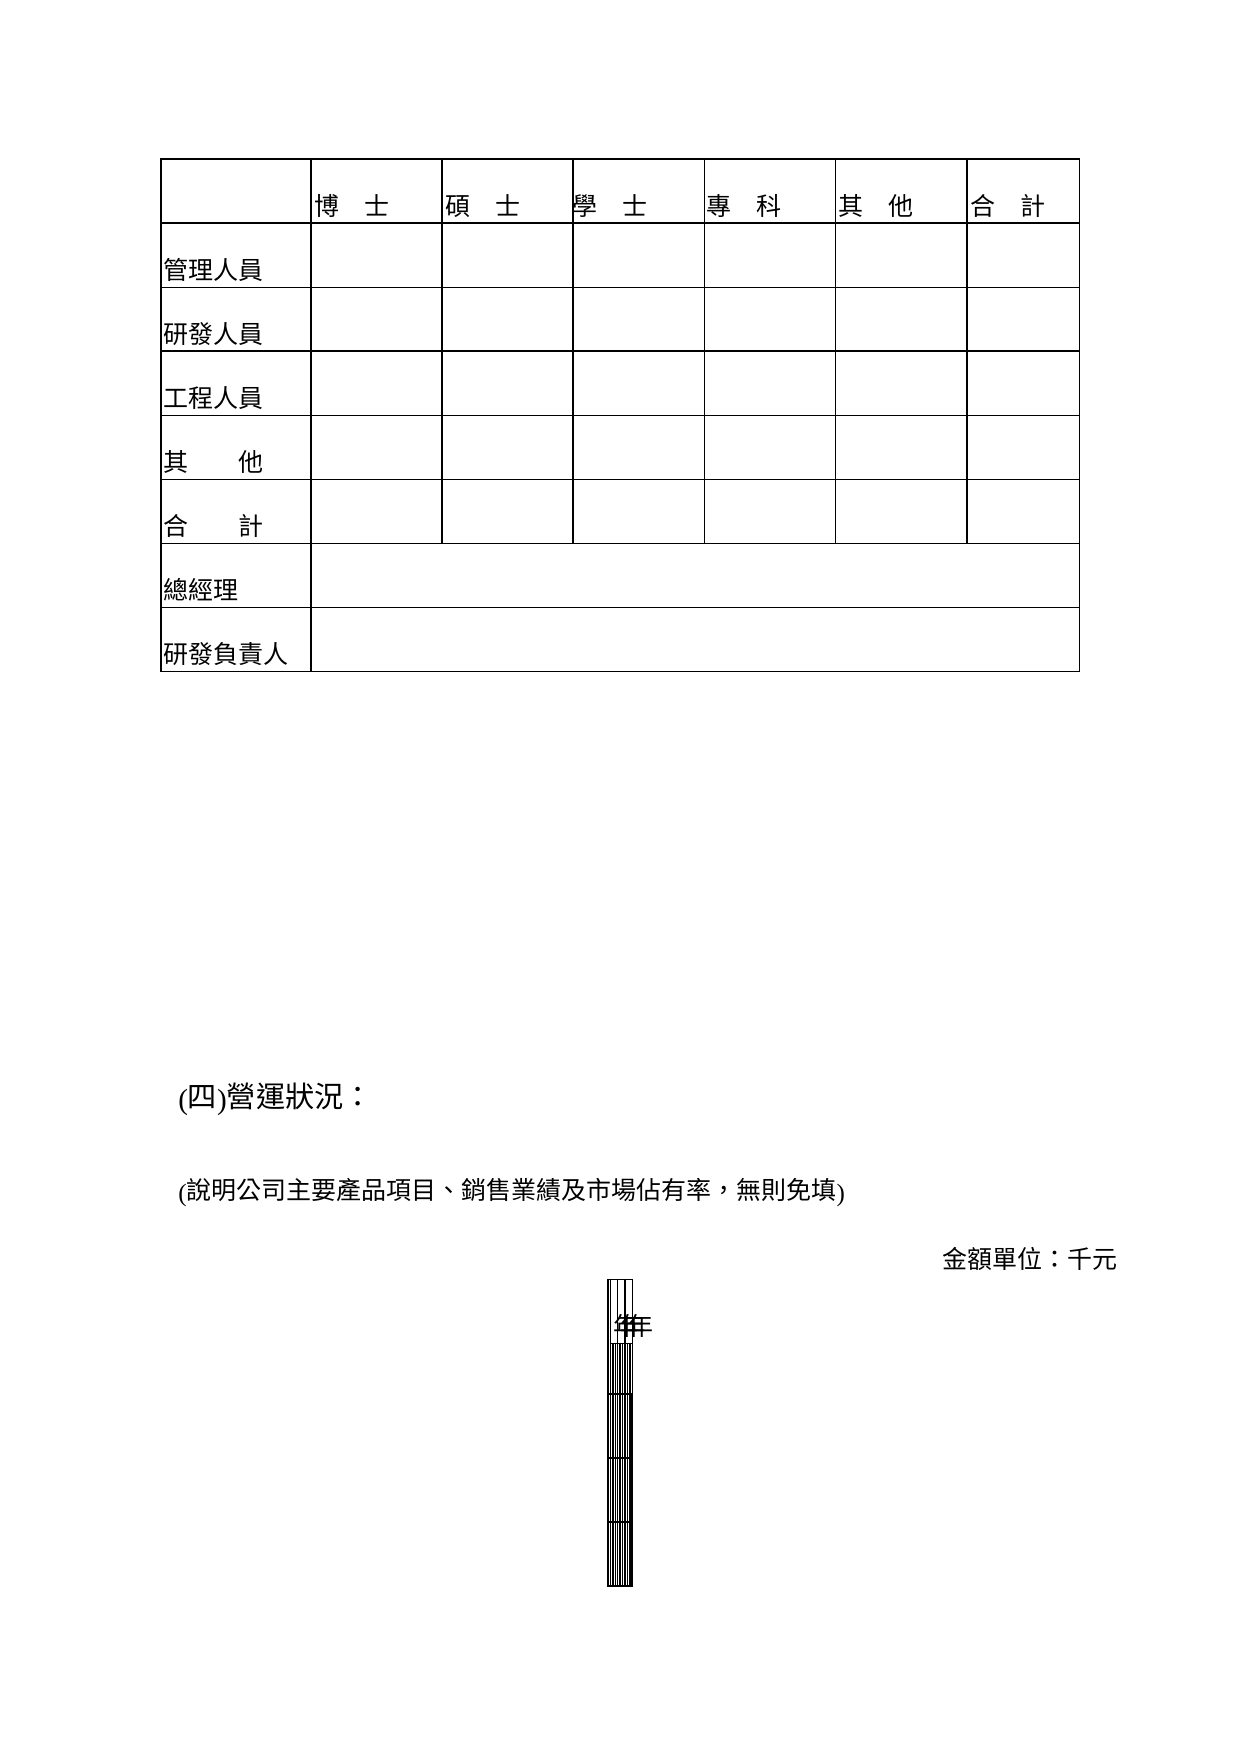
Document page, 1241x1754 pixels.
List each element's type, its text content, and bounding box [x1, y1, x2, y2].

table_header 年 [618, 1331, 624, 1343]
table_cell 其 他 [836, 160, 966, 222]
table_cell [705, 416, 835, 478]
table_cell 合 計 [968, 160, 1079, 222]
table_cell [312, 480, 441, 543]
table_cell [574, 352, 704, 414]
table_cell [312, 416, 441, 478]
table_cell 碩 士 [443, 160, 572, 222]
text 金額單位：千元 [112, 1216, 1117, 1278]
table_cell 博 士 [312, 160, 441, 222]
table_cell 專 科 [705, 160, 835, 222]
table_cell [968, 416, 1079, 478]
table_header 年 [626, 1280, 632, 1317]
table_cell [312, 544, 1079, 607]
table_cell [574, 288, 704, 350]
table_header 年 [611, 1280, 617, 1343]
table_cell [574, 224, 704, 286]
table_cell 管理人員 [162, 224, 310, 286]
table_cell [705, 352, 835, 414]
table_cell [443, 416, 572, 478]
table_cell [968, 480, 1079, 543]
table_cell 其 他 [162, 416, 310, 478]
table_header 年 [626, 1331, 632, 1343]
table_cell [836, 224, 966, 286]
table_cell [705, 288, 835, 350]
table_cell 研發負責人 [162, 608, 310, 671]
table_cell [312, 288, 441, 350]
table_cell [443, 480, 572, 543]
table_header 年 [618, 1280, 624, 1317]
table_cell [968, 224, 1079, 286]
table_cell [968, 288, 1079, 350]
table_header [162, 160, 310, 222]
table_cell [836, 288, 966, 350]
table_cell [836, 416, 966, 478]
table_cell 研發人員 [162, 288, 310, 350]
table_cell [836, 480, 966, 543]
table_cell [968, 352, 1079, 414]
table_cell [312, 224, 441, 286]
table_cell 總經理 [162, 544, 310, 607]
table_cell [574, 416, 704, 478]
table_cell [705, 224, 835, 286]
table_cell [443, 224, 572, 286]
table_cell [312, 352, 441, 414]
table_cell [836, 352, 966, 414]
table_cell [443, 352, 572, 414]
table_cell 工程人員 [162, 352, 310, 414]
table_cell [574, 480, 704, 543]
text (四)營運狀況： [178, 1053, 1128, 1116]
table_cell [312, 608, 1079, 671]
table_cell [705, 480, 835, 543]
table_cell 學 士 [574, 160, 704, 222]
text (說明公司主要產品項目、銷售業績及市場佔有率，無則免填) [178, 1144, 1078, 1207]
table_cell [443, 288, 572, 350]
table_cell 合 計 [162, 480, 310, 543]
